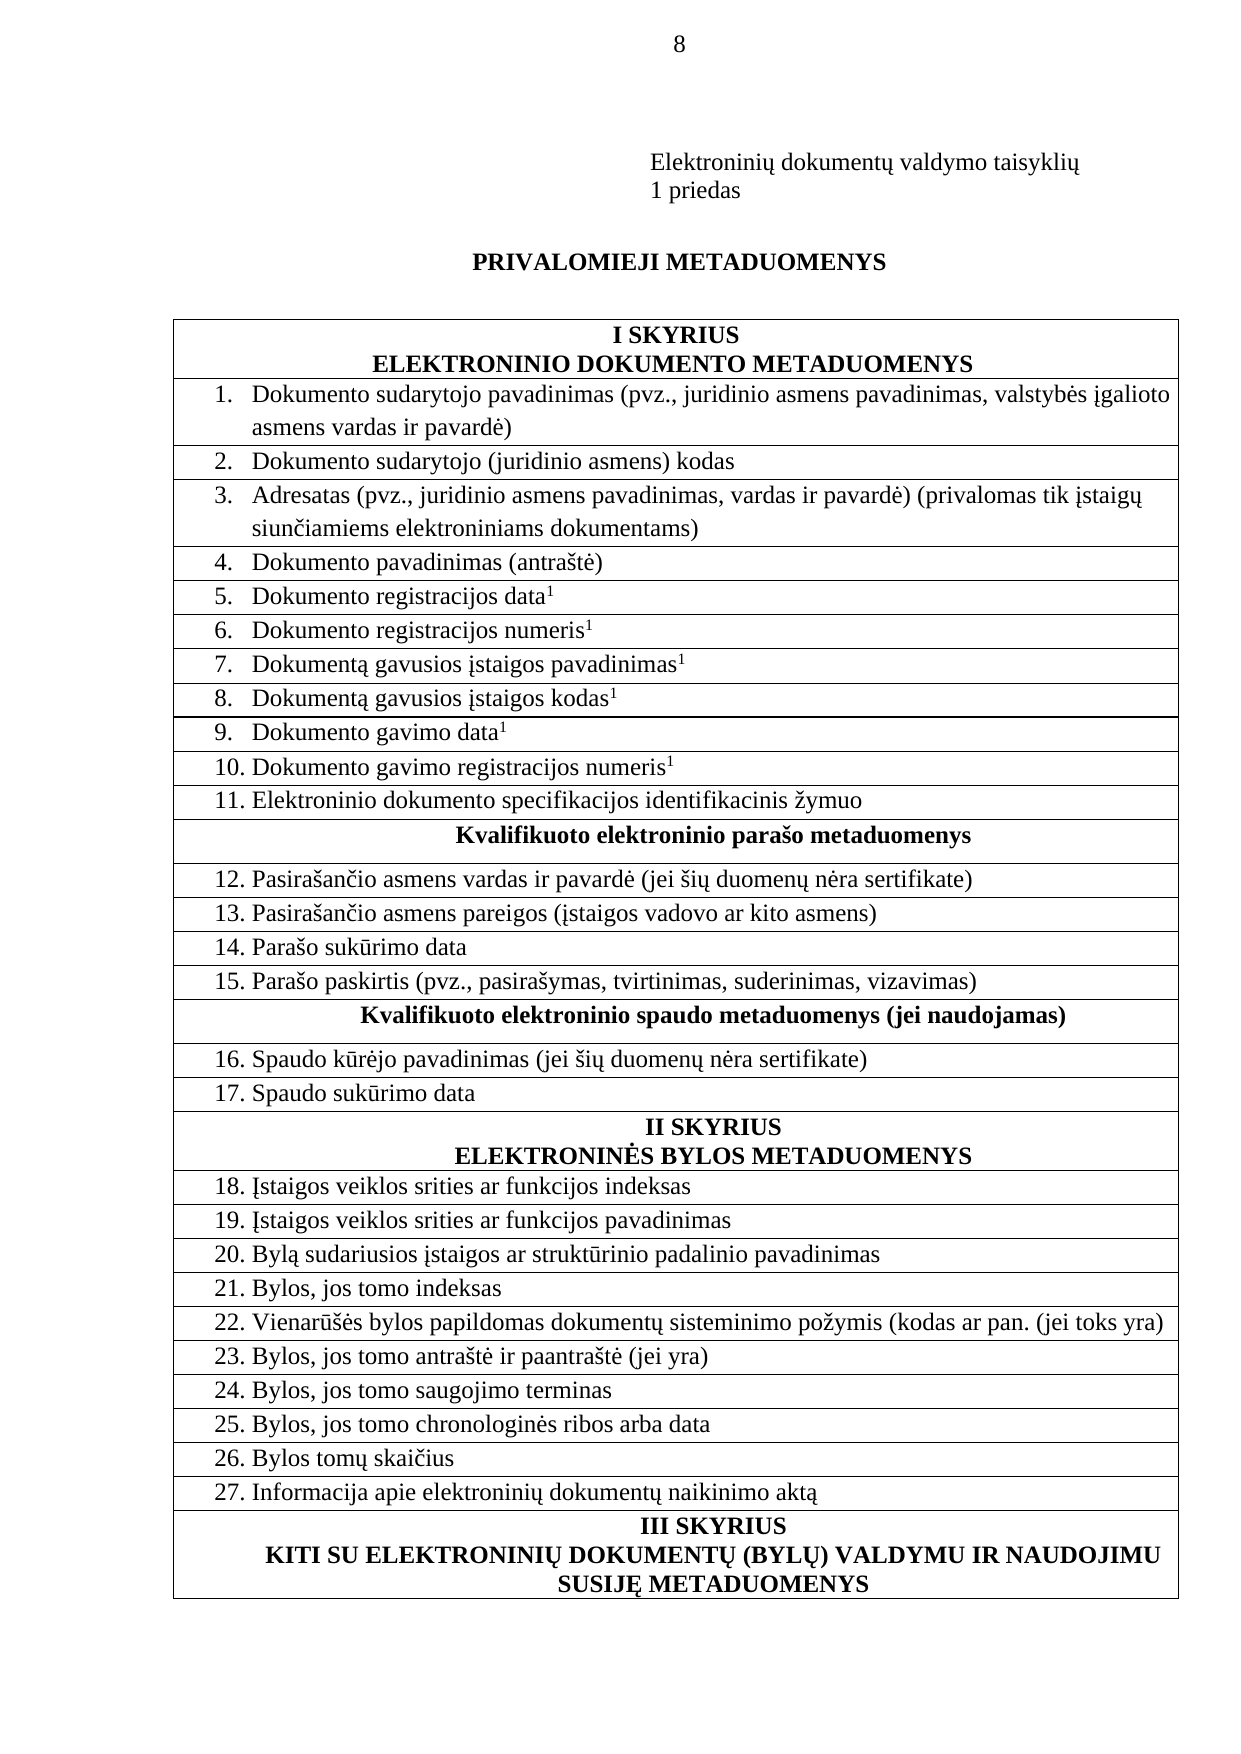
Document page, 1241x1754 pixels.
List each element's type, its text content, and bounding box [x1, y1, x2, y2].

table_cell III SKYRIUS KITI SU ELEKTRONINIŲ DOKUMENTŲ (BYLŲ) VALDYMU IR NAUDOJIMU SUSIJĘ METADUOMENYS [174, 1511, 1178, 1598]
table_cell 10. Dokumento gavimo registracijos numeris1 [174, 752, 1178, 784]
text 1 priedas [650, 176, 1181, 204]
text Elektroninių dokumentų valdymo taisyklių [650, 147, 1181, 176]
table_cell 22. Vienarūšės bylos papildomas dokumentų sisteminimo požymis (kodas ar pan. (jei toks yra) [174, 1307, 1178, 1340]
table_cell 19. Įstaigos veiklos srities ar funkcijos pavadinimas [174, 1205, 1178, 1238]
table_cell 6. Dokumento registracijos numeris1 [174, 615, 1178, 648]
table_cell 17. Spaudo sukūrimo data [174, 1078, 1178, 1111]
table_cell 16. Spaudo kūrėjo pavadinimas (jei šių duomenų nėra sertifikate) [174, 1044, 1178, 1077]
table_cell 8. Dokumentą gavusios įstaigos kodas1 [174, 684, 1178, 716]
table_cell 20. Bylą sudariusios įstaigos ar struktūrinio padalinio pavadinimas [174, 1239, 1178, 1272]
table_cell Kvalifikuoto elektroninio parašo metaduomenys [174, 820, 1178, 863]
table_cell 25. Bylos, jos tomo chronologinės ribos arba data [174, 1409, 1178, 1442]
table_cell 15. Parašo paskirtis (pvz., pasirašymas, tvirtinimas, suderinimas, vizavimas) [174, 966, 1178, 999]
table_cell 13. Pasirašančio asmens pareigos (įstaigos vadovo ar kito asmens) [174, 898, 1178, 931]
table_cell 5. Dokumento registracijos data1 [174, 581, 1178, 614]
table_cell Kvalifikuoto elektroninio spaudo metaduomenys (jei naudojamas) [174, 1000, 1178, 1043]
table_cell 27. Informacija apie elektroninių dokumentų naikinimo aktą [174, 1477, 1178, 1510]
table_cell 14. Parašo sukūrimo data [174, 932, 1178, 965]
text PRIVALOMIEJI METADUOMENYS [177, 247, 1181, 276]
table_header I SKYRIUS ELEKTRONINIO DOKUMENTO METADUOMENYS [174, 320, 1178, 378]
table_cell 21. Bylos, jos tomo indeksas [174, 1273, 1178, 1306]
table_cell 2. Dokumento sudarytojo (juridinio asmens) kodas [174, 446, 1178, 479]
table_cell 11. Elektroninio dokumento specifikacijos identifikacinis žymuo [174, 786, 1178, 819]
table_cell II SKYRIUS ELEKTRONINĖS BYLOS METADUOMENYS [174, 1112, 1178, 1170]
table_cell 18. Įstaigos veiklos srities ar funkcijos indeksas [174, 1171, 1178, 1204]
table_cell 4. Dokumento pavadinimas (antraštė) [174, 547, 1178, 580]
table_cell 12. Pasirašančio asmens vardas ir pavardė (jei šių duomenų nėra sertifikate) [174, 864, 1178, 897]
table_cell 9. Dokumento gavimo data1 [174, 718, 1178, 751]
table_cell 3. Adresatas (pvz., juridinio asmens pavadinimas, vardas ir pavardė) (privalomas tik įstaigų siunčiamiems elektroniniams dokumentams) [174, 480, 1178, 546]
table_cell 26. Bylos tomų skaičius [174, 1443, 1178, 1476]
table_cell 7. Dokumentą gavusios įstaigos pavadinimas1 [174, 649, 1178, 682]
table_cell 24. Bylos, jos tomo saugojimo terminas [174, 1375, 1178, 1408]
table_cell 23. Bylos, jos tomo antraštė ir paantraštė (jei yra) [174, 1341, 1178, 1374]
table_cell 1. Dokumento sudarytojo pavadinimas (pvz., juridinio asmens pavadinimas, valstybės įgalioto asmens vardas ir pavardė) [174, 379, 1178, 445]
